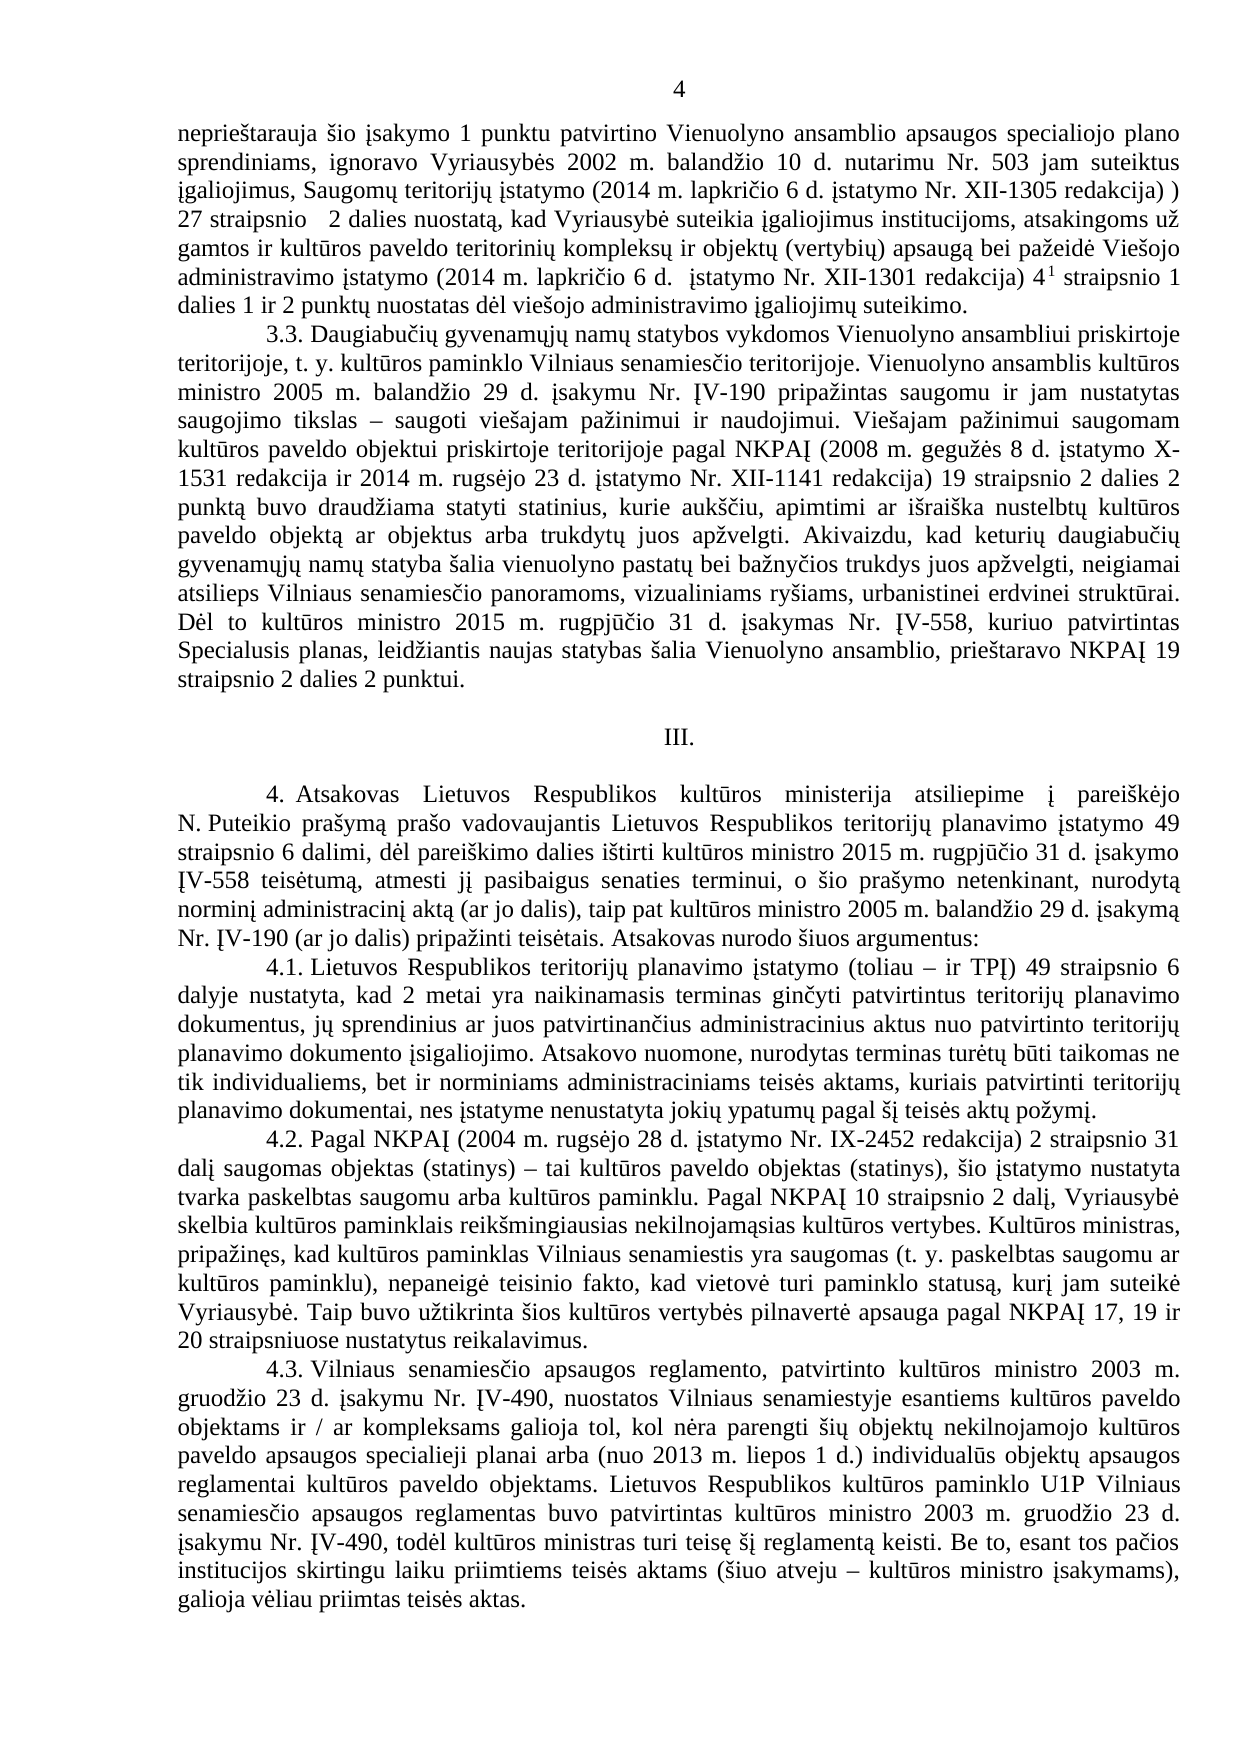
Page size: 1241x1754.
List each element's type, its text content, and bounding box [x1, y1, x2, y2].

text 4.3. Vilniaus senamiesčio apsaugos reglamento, patvirtinto kultūros ministro 2003 m. gruodžio 23 d. įsakymu Nr. ĮV-490, nuostatos Vilniaus senamiestyje esantiems kultūros paveldo objektams ir / ar kompleksams galioja tol, kol nėra parengti šių objektų nekilnojamojo kultūros paveldo apsaugos specialieji planai arba (nuo 2013 m. liepos 1 d.) individualūs objektų apsaugos reglamentai kultūros paveldo objektams. Lietuvos Respublikos kultūros paminklo U1P Vilniaus senamiesčio apsaugos reglamentas buvo patvirtintas kultūros ministro 2003 m. gruodžio 23 d. įsakymu Nr. ĮV-490, todėl kultūros ministras turi teisę šį reglamentą keisti. Be to, esant tos pačios institucijos skirtingu laiku priimtiems teisės aktams (šiuo atveju – kultūros ministro įsakymams), galioja vėliau priimtas teisės aktas. [177, 1354, 1181, 1613]
text neprieštarauja šio įsakymo 1 punktu patvirtino Vienuolyno ansamblio apsaugos specialiojo plano sprendiniams, ignoravo Vyriausybės 2002 m. balandžio 10 d. nutarimu Nr. 503 jam suteiktus įgaliojimus, Saugomų teritorijų įstatymo (2014 m. lapkričio 6 d. įstatymo Nr. XII-1305 redakcija) ) 27 straipsnio 2 dalies nuostatą, kad Vyriausybė suteikia įgaliojimus institucijoms, atsakingoms už gamtos ir kultūros paveldo teritorinių kompleksų ir objektų (vertybių) apsaugą bei pažeidė Viešojo administravimo įstatymo (2014 m. lapkričio 6 d. įstatymo Nr. XII-1301 redakcija) 41 straipsnio 1 dalies 1 ir 2 punktų nuostatas dėl viešojo administravimo įgaliojimų suteikimo. [177, 118, 1181, 319]
text 4.1. Lietuvos Respublikos teritorijų planavimo įstatymo (toliau – ir TPĮ) 49 straipsnio 6 dalyje nustatyta, kad 2 metai yra naikinamasis terminas ginčyti patvirtintus teritorijų planavimo dokumentus, jų sprendinius ar juos patvirtinančius administracinius aktus nuo patvirtinto teritorijų planavimo dokumento įsigaliojimo. Atsakovo nuomone, nurodytas terminas turėtų būti taikomas ne tik individualiems, bet ir norminiams administraciniams teisės aktams, kuriais patvirtinti teritorijų planavimo dokumentai, nes įstatyme nenustatyta jokių ypatumų pagal šį teisės aktų požymį. [177, 952, 1181, 1124]
text III. [177, 722, 1181, 751]
text 4.2. Pagal NKPAĮ (2004 m. rugsėjo 28 d. įstatymo Nr. IX-2452 redakcija) 2 straipsnio 31 dalį saugomas objektas (statinys) – tai kultūros paveldo objektas (statinys), šio įstatymo nustatyta tvarka paskelbtas saugomu arba kultūros paminklu. Pagal NKPAĮ 10 straipsnio 2 dalį, Vyriausybė skelbia kultūros paminklais reikšmingiausias nekilnojamąsias kultūros vertybes. Kultūros ministras, pripažinęs, kad kultūros paminklas Vilniaus senamiestis yra saugomas (t. y. paskelbtas saugomu ar kultūros paminklu), nepaneigė teisinio fakto, kad vietovė turi paminklo statusą, kurį jam suteikė Vyriausybė. Taip buvo užtikrinta šios kultūros vertybės pilnavertė apsauga pagal NKPAĮ 17, 19 ir 20 straipsniuose nustatytus reikalavimus. [177, 1124, 1181, 1354]
text 4. Atsakovas Lietuvos Respublikos kultūros ministerija atsiliepime į pareiškėjo N. Puteikio prašymą prašo vadovaujantis Lietuvos Respublikos teritorijų planavimo įstatymo 49 straipsnio 6 dalimi, dėl pareiškimo dalies ištirti kultūros ministro 2015 m. rugpjūčio 31 d. įsakymo ĮV-558 teisėtumą, atmesti jį pasibaigus senaties terminui, o šio prašymo netenkinant, nurodytą norminį administracinį aktą (ar jo dalis), taip pat kultūros ministro 2005 m. balandžio 29 d. įsakymą Nr. ĮV-190 (ar jo dalis) pripažinti teisėtais. Atsakovas nurodo šiuos argumentus: [177, 779, 1181, 952]
text 3.3. Daugiabučių gyvenamųjų namų statybos vykdomos Vienuolyno ansambliui priskirtoje teritorijoje, t. y. kultūros paminklo Vilniaus senamiesčio teritorijoje. Vienuolyno ansamblis kultūros ministro 2005 m. balandžio 29 d. įsakymu Nr. ĮV-190 pripažintas saugomu ir jam nustatytas saugojimo tikslas – saugoti viešajam pažinimui ir naudojimui. Viešajam pažinimui saugomam kultūros paveldo objektui priskirtoje teritorijoje pagal NKPAĮ (2008 m. gegužės 8 d. įstatymo X-1531 redakcija ir 2014 m. rugsėjo 23 d. įstatymo Nr. XII-1141 redakcija) 19 straipsnio 2 dalies 2 punktą buvo draudžiama statyti statinius, kurie aukščiu, apimtimi ar išraiška nustelbtų kultūros paveldo objektą ar objektus arba trukdytų juos apžvelgti. Akivaizdu, kad keturių daugiabučių gyvenamųjų namų statyba šalia vienuolyno pastatų bei bažnyčios trukdys juos apžvelgti, neigiamai atsilieps Vilniaus senamiesčio panoramoms, vizualiniams ryšiams, urbanistinei erdvinei struktūrai. Dėl to kultūros ministro 2015 m. rugpjūčio 31 d. įsakymas Nr. ĮV-558, kuriuo patvirtintas Specialusis planas, leidžiantis naujas statybas šalia Vienuolyno ansamblio, prieštaravo NKPAĮ 19 straipsnio 2 dalies 2 punktui. [177, 319, 1181, 693]
